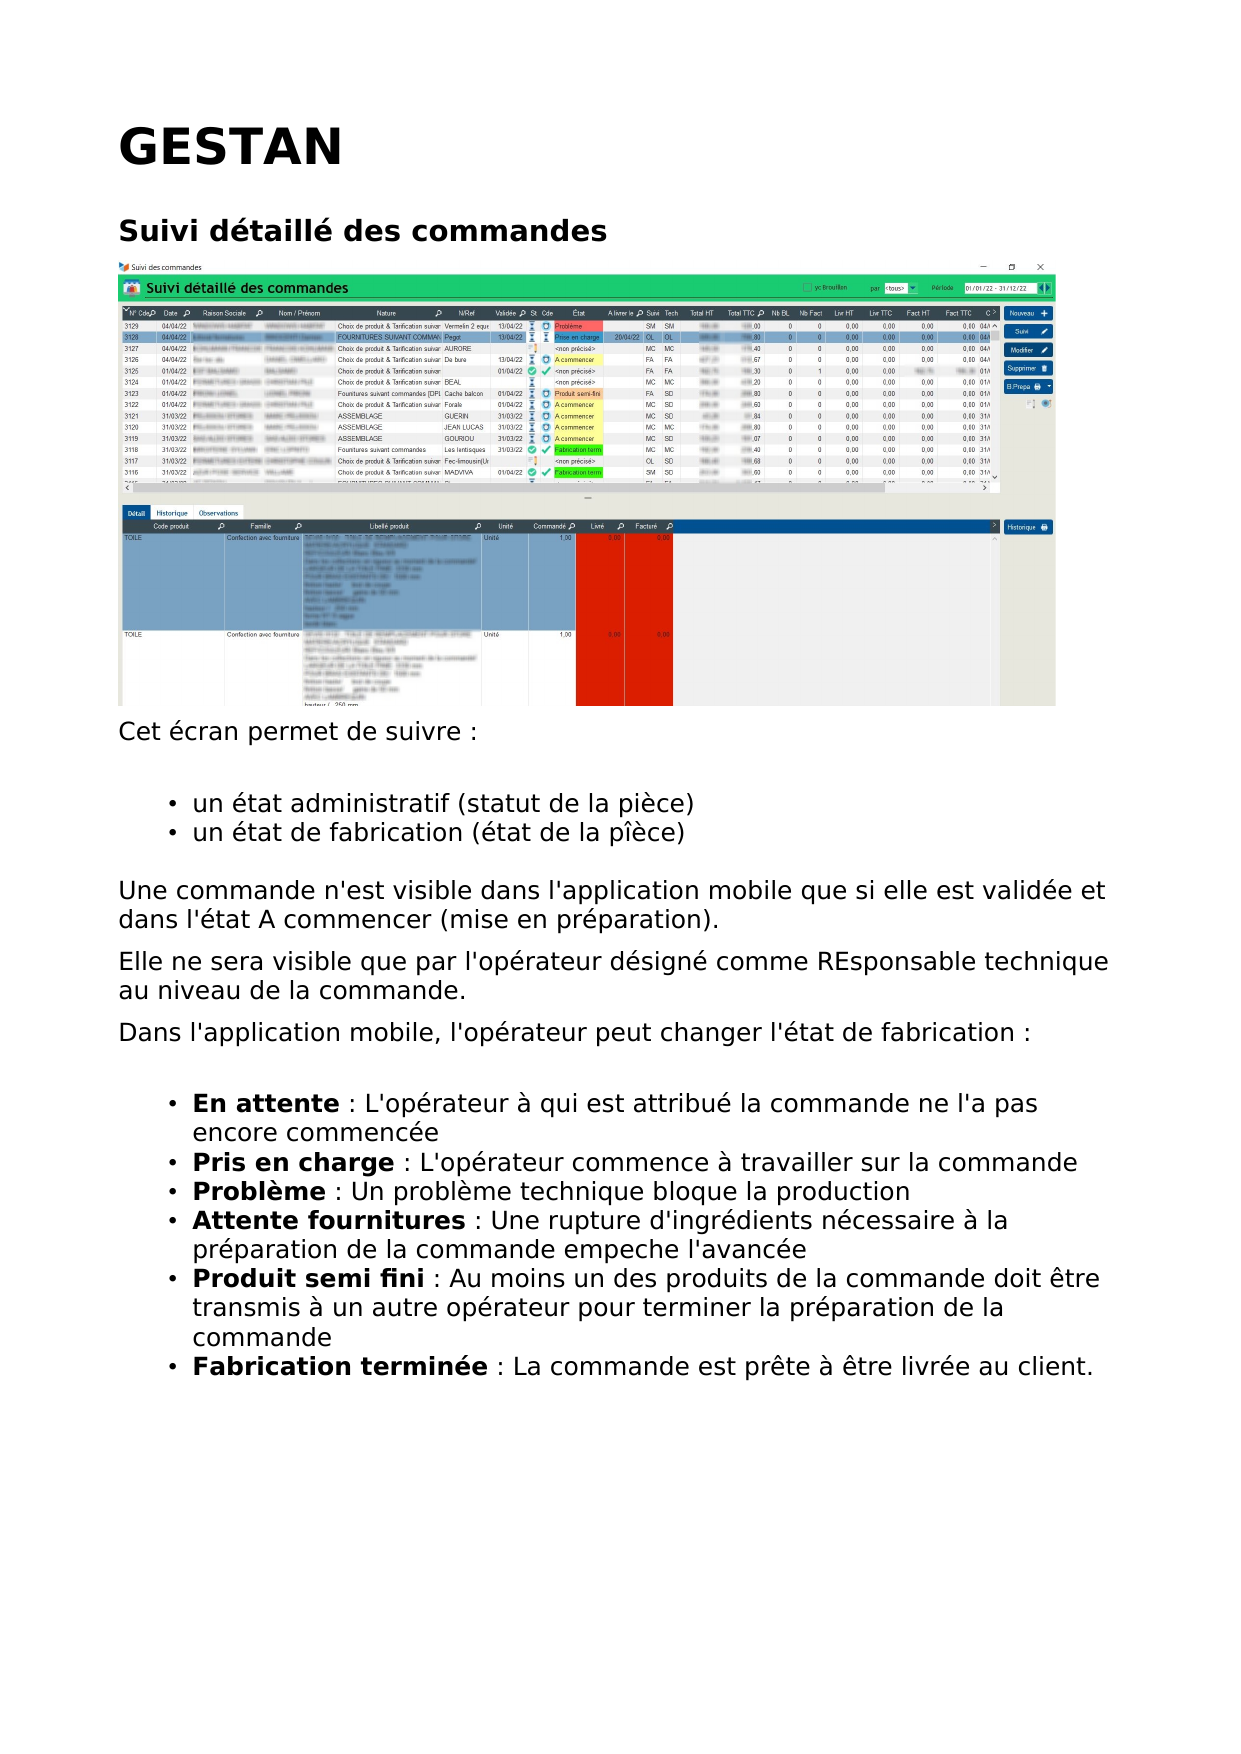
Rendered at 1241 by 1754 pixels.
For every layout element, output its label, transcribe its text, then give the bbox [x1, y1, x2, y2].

list Produit semi fini : Au moins un des produits de la commande doit être transmis à un autre opérateur pour terminer la préparation de la commande [177, 1264, 1122, 1352]
list Problème : Un problème technique bloque la production [177, 1177, 1122, 1206]
list En attente : L'opérateur à qui est attribué la commande ne l'a pas encore commencée [177, 1089, 1122, 1148]
list Pris en charge : L'opérateur commence à travailler sur la commande [177, 1148, 1122, 1177]
list Fabrication terminée : La commande est prête à être livrée au client. [177, 1352, 1122, 1381]
text Dans l'application mobile, l'opérateur peut changer l'état de fabrication : [118, 1018, 1122, 1047]
subtitle Suivi détaillé des commandes [118, 214, 1122, 248]
subtitle GESTAN [118, 118, 1122, 176]
list un état de fabrication (état de la pîèce) [177, 818, 1122, 847]
list Attente fournitures : Une rupture d'ingrédients nécessaire à la préparation de la commande empeche l'avancée [177, 1206, 1122, 1264]
text Une commande n'est visible dans l'application mobile que si elle est validée et dans l'état A commencer (mise en préparation). [118, 877, 1122, 935]
picture [118, 260, 1056, 706]
text Cet écran permet de suivre : [118, 718, 1122, 747]
list un état administratif (statut de la pièce) [177, 789, 1122, 818]
text Elle ne sera visible que par l'opérateur désigné comme REsponsable technique au niveau de la commande. [118, 947, 1122, 1006]
